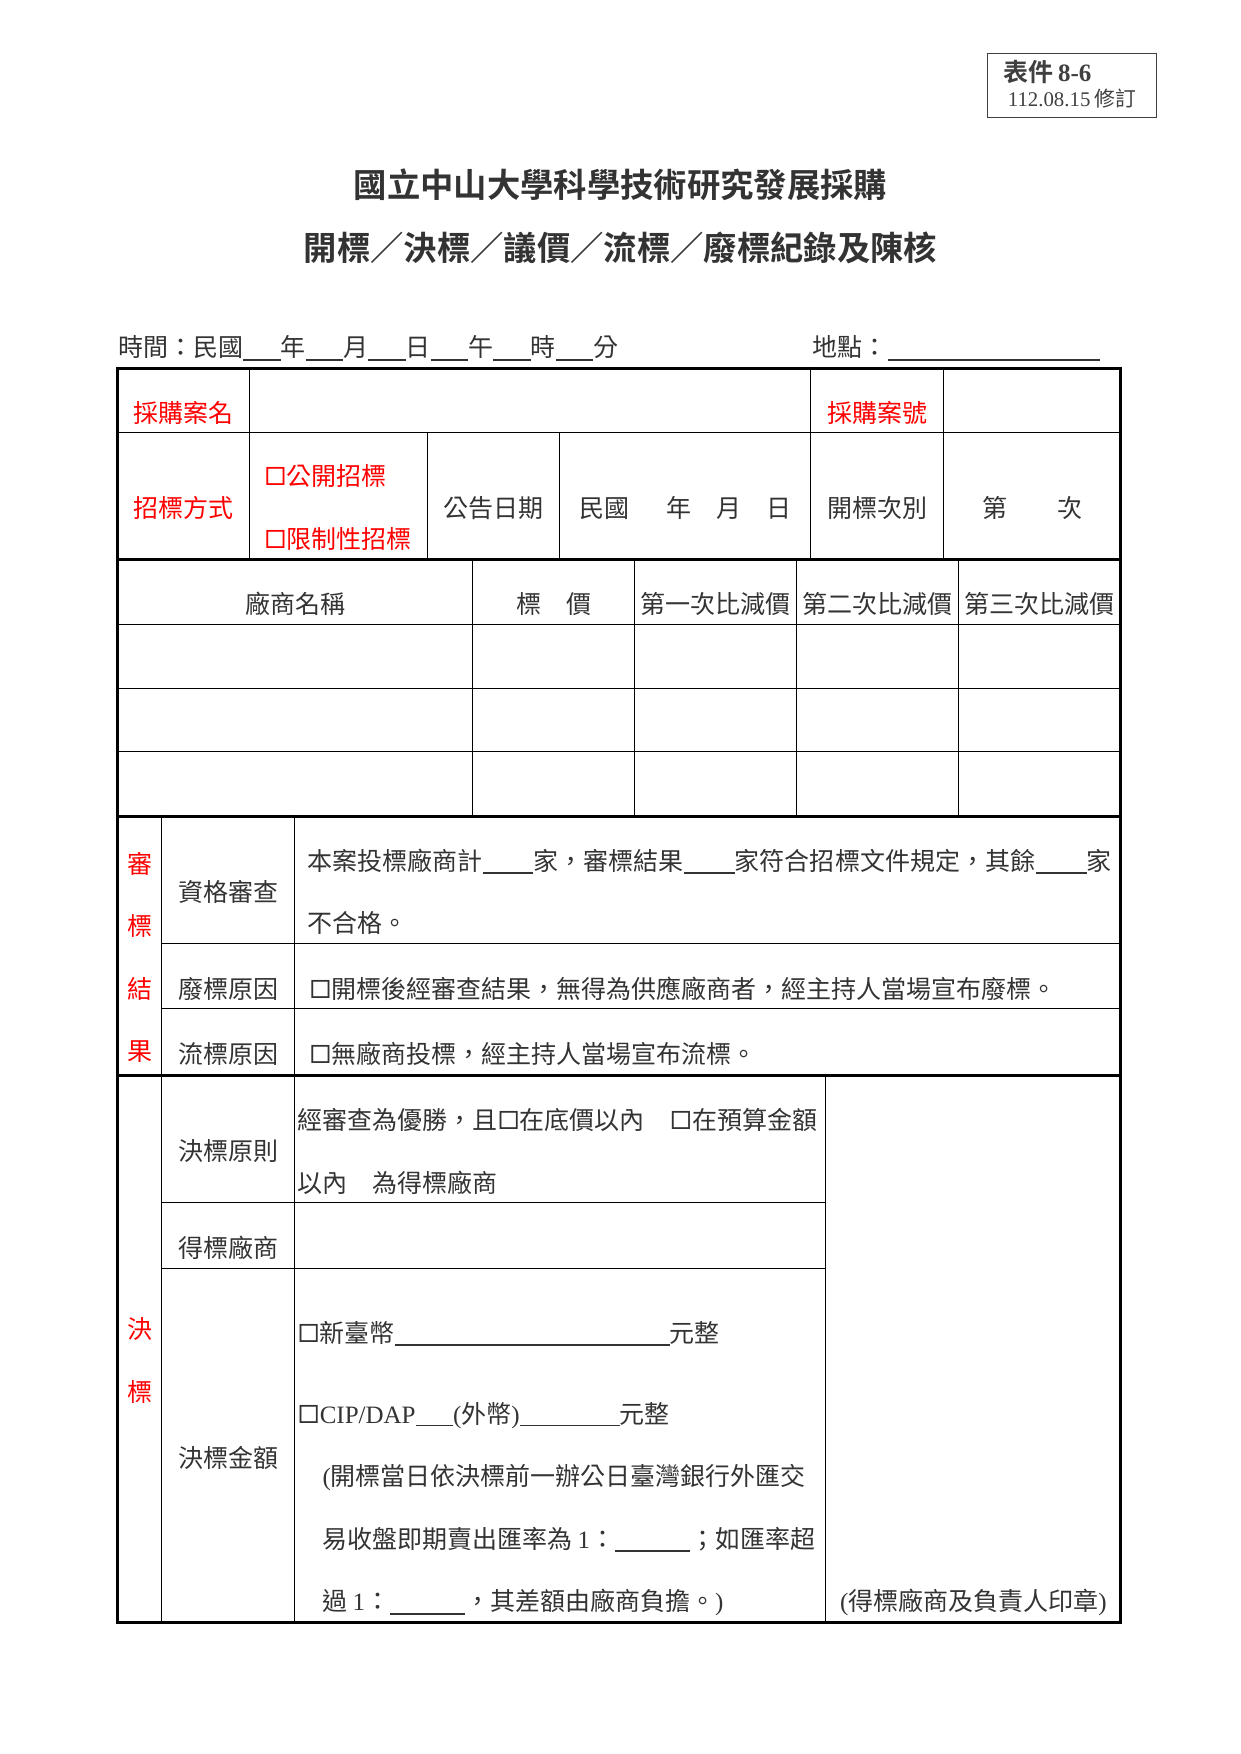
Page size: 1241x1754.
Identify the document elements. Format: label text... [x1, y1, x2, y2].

table_cell [635, 752, 796, 814]
table_cell 開標次別 [811, 433, 943, 558]
table_cell [295, 1203, 825, 1268]
table_cell [119, 625, 472, 687]
table_cell 招標方式 [119, 433, 249, 558]
table_cell 決標 [119, 1077, 161, 1621]
table_cell [119, 689, 472, 751]
table_cell 資格審查 [162, 818, 294, 943]
table_cell 廠商名稱 [119, 561, 472, 624]
table_cell 廢標原因 [162, 944, 294, 1008]
text 表件8-6 [1003, 61, 1141, 86]
table_cell [797, 752, 958, 814]
table_header 採購案名 [119, 370, 249, 432]
table_header 採購案號 [811, 370, 943, 432]
table_cell 第一次比減價 [635, 561, 796, 624]
table_cell [959, 625, 1119, 687]
table_cell 經審查為優勝，且在底價以內 在預算金額以內 為得標廠商 [295, 1077, 825, 1202]
text 國立中山大學科學技術研究發展採購 開標／決標／議價／流標／廢標紀錄及陳核 [118, 142, 1122, 267]
table_cell [473, 752, 634, 814]
table_cell [635, 689, 796, 751]
table_header [944, 370, 1119, 432]
table_cell [959, 689, 1119, 751]
table_cell 得標廠商 [162, 1203, 294, 1268]
table_cell [959, 752, 1119, 814]
table_cell 標 價 [473, 561, 634, 624]
table_cell [797, 689, 958, 751]
table_cell 開標後經審查結果，無得為供應廠商者，經主持人當場宣布廢標。 [295, 944, 1119, 1008]
text [988, 54, 1156, 117]
table_cell 第 次 [944, 433, 1119, 558]
table_cell 公開招標 限制性招標 [250, 433, 427, 558]
table_cell [797, 625, 958, 687]
table_cell [635, 625, 796, 687]
table_cell [473, 625, 634, 687]
text 112.08.15修訂 [1003, 86, 1141, 109]
table_cell 新臺幣 元整 CIP/DAP (外幣) 元整 (開標當日依決標前一辦公日臺灣銀行外匯交易收盤即期賣出匯率為1： ；如匯率超過1： ，其差額由廠商負擔。) [295, 1269, 825, 1621]
table_cell [473, 689, 634, 751]
table_header [250, 370, 810, 432]
table_cell 無廠商投標，經主持人當場宣布流標。 [295, 1009, 1119, 1074]
table_cell 決標原則 [162, 1077, 294, 1202]
table_cell 本案投標廠商計 家，審標結果 家符合招標文件規定，其餘 家不合格。 [295, 818, 1119, 943]
table_cell 公告日期 [428, 433, 559, 558]
table_cell 決標金額 [162, 1269, 294, 1621]
table_cell (得標廠商及負責人印章) [826, 1077, 1119, 1621]
table_cell 第三次比減價 [959, 561, 1119, 624]
table_cell 審標結果 [119, 818, 161, 1074]
table_cell 民國 年 月 日 [560, 433, 810, 558]
table_cell 流標原因 [162, 1009, 294, 1074]
table_cell 第二次比減價 [797, 561, 958, 624]
text 時間：民國 年 月 日 午 時 分 地點： [118, 304, 1122, 367]
table_cell [119, 752, 472, 814]
